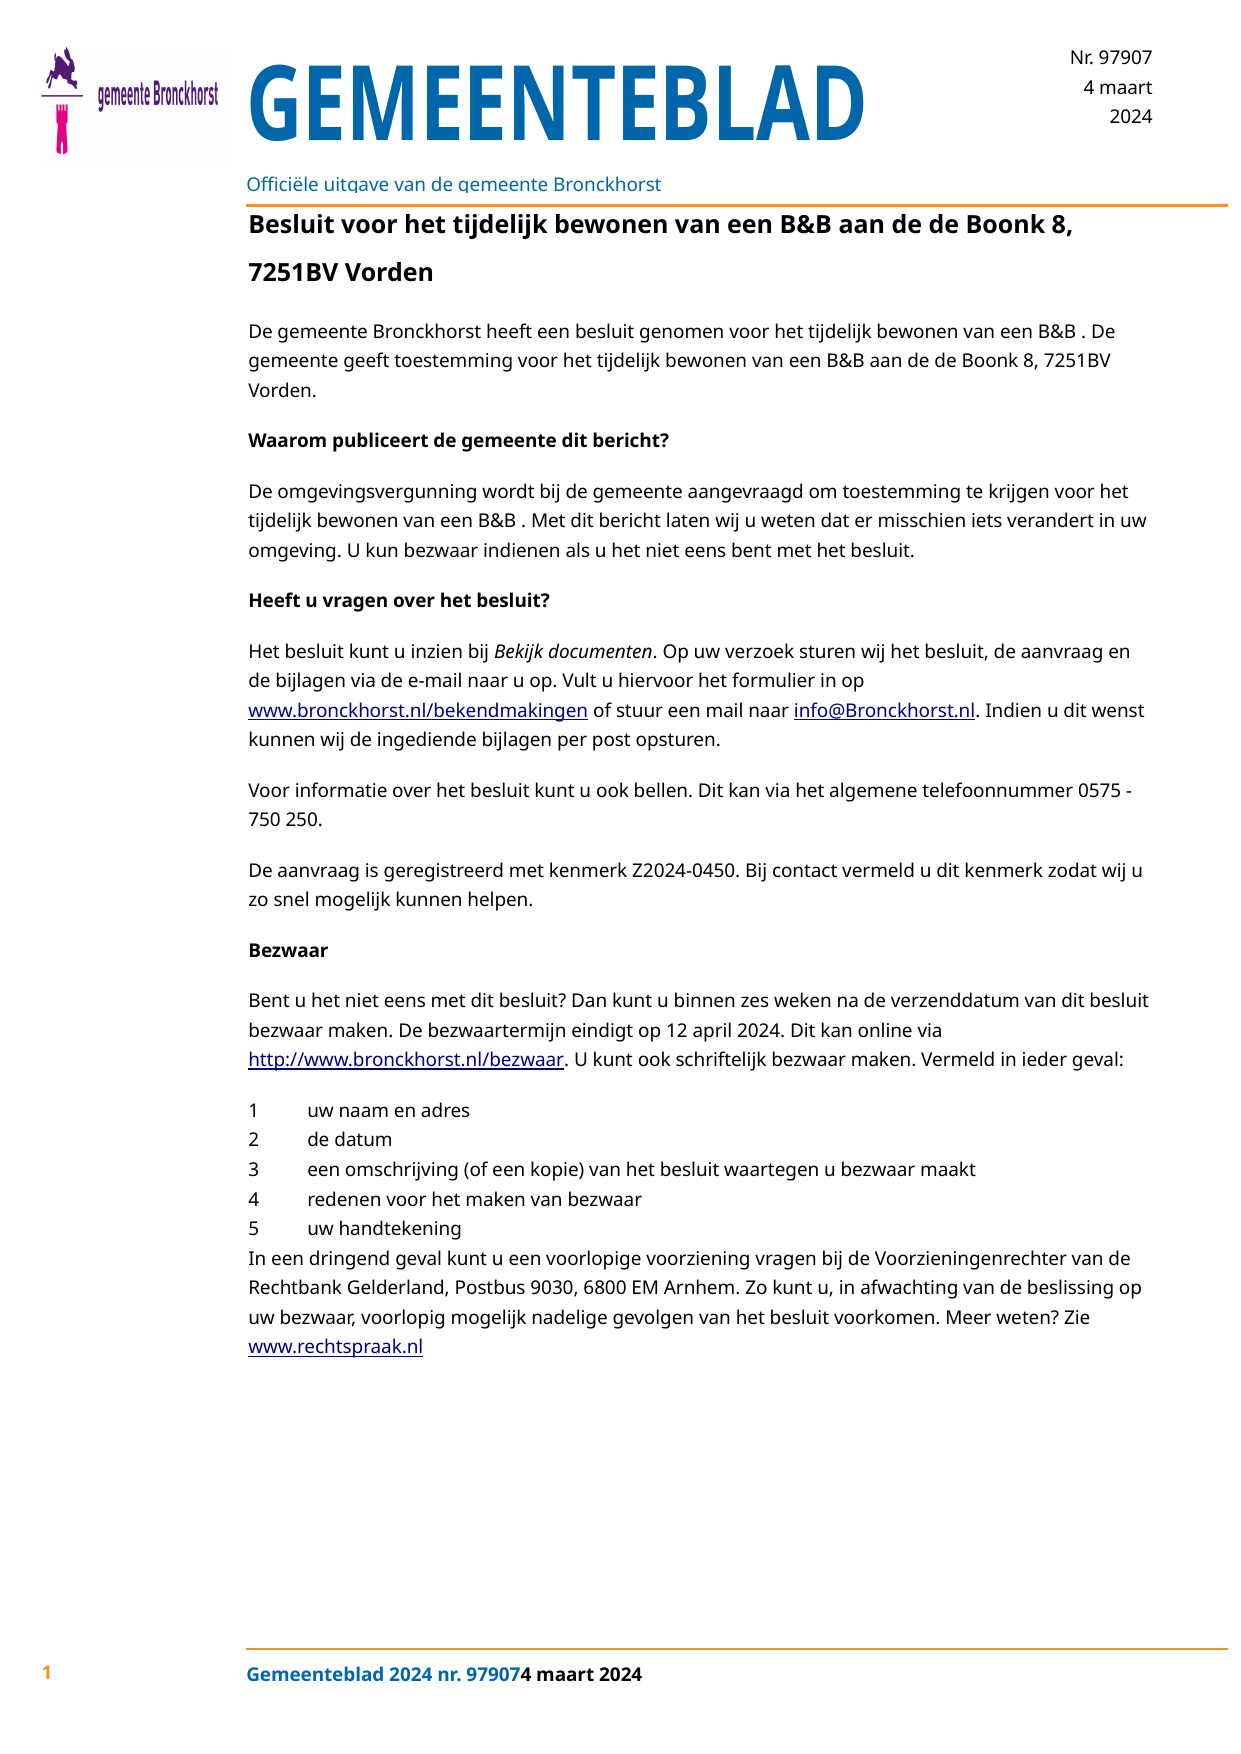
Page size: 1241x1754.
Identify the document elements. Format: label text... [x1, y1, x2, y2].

list de datum [248, 1127, 1152, 1152]
text In een dringend geval kunt u een voorlopige voorziening vragen bij de Voorzieningenrechter van de Rechtbank Gelderland, Postbus 9030, 6800 EM Arnhem. Zo kunt u, in afwachting van de beslissing op uw bezwaar, voorlopig mogelijk nadelige gevolgen van het besluit voorkomen. Meer weten? Zie www.rechtspraak.nl [248, 1245, 1152, 1359]
text Het besluit kunt u inzien bij Bekijk documenten. Op uw verzoek sturen wij het besluit, de aanvraag en de bijlagen via de e-mail naar u op. Vult u hiervoor het formulier in op www.bronckhorst.nl/bekendmakingen of stuur een mail naar info@Bronckhorst.nl. Indien u dit wenst kunnen wij de ingediende bijlagen per post opsturen. [248, 638, 1152, 752]
text Heeft u vragen over het besluit? [248, 587, 1152, 613]
text De gemeente Bronckhorst heeft een besluit genomen voor het tijdelijk bewonen van een B&B . De gemeente geeft toestemming voor het tijdelijk bewonen van een B&B aan de de Boonk 8, 7251BV Vorden. [248, 318, 1152, 403]
list uw handtekening [248, 1215, 1152, 1241]
text De omgevingsvergunning wordt bij de gemeente aangevraagd om toestemming te krijgen voor het tijdelijk bewonen van een B&B . Met dit bericht laten wij u weten dat er misschien iets verandert in uw omgeving. U kun bezwaar indienen als u het niet eens bent met het besluit. [248, 478, 1152, 563]
text Bezwaar [248, 937, 1152, 963]
list redenen voor het maken van bezwaar [248, 1186, 1152, 1212]
list een omschrijving (of een kopie) van het besluit waartegen u bezwaar maakt [248, 1156, 1152, 1182]
text Besluit voor het tijdelijk bewonen van een B&B aan de de Boonk 8, 7251BV Vorden [248, 207, 1152, 288]
text De aanvraag is geregistreerd met kenmerk Z2024-0450. Bij contact vermeld u dit kenmerk zodat wij u zo snel mogelijk kunnen helpen. [248, 857, 1152, 912]
picture [41, 47, 231, 172]
text Voor informatie over het besluit kunt u ook bellen. Dit kan via het algemene telefoonnummer 0575 - 750 250. [248, 777, 1152, 832]
text Bent u het niet eens met dit besluit? Dan kunt u binnen zes weken na de verzenddatum van dit besluit bezwaar maken. De bezwaartermijn eindigt op 12 april 2024. Dit kan online via http://www.bronckhorst.nl/bezwaar. U kunt ook schriftelijk bezwaar maken. Vermeld in ieder geval: [248, 987, 1152, 1072]
list uw naam en adres [248, 1097, 1152, 1123]
text Waarom publiceert de gemeente dit bericht? [248, 427, 1152, 453]
